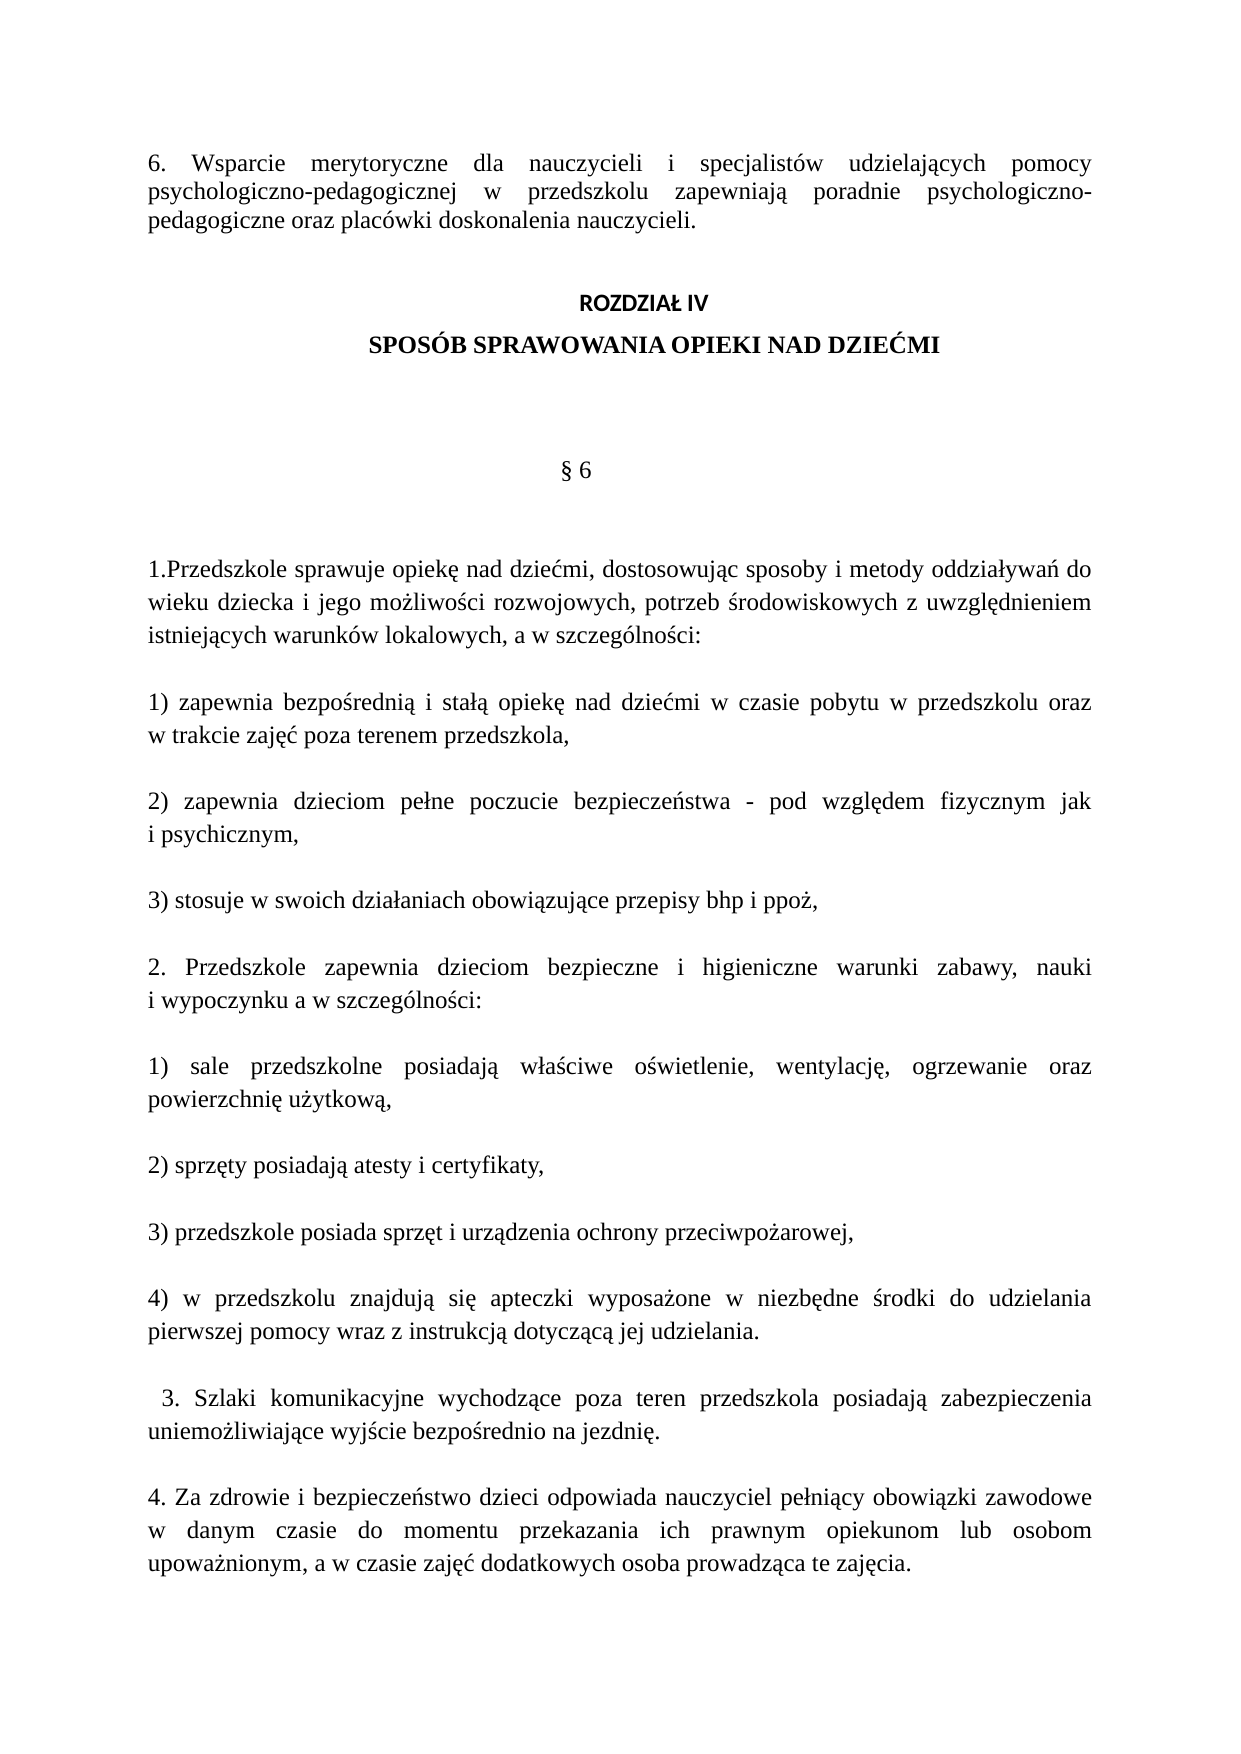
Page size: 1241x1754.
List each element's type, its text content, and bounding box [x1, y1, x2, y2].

list SPOSÓB SPRAWOWANIA OPIEKI NAD DZIEĆMI [148, 331, 1093, 359]
text 1) zapewnia bezpośrednią i stałą opiekę nad dziećmi w czasie pobytu w przedszkolu oraz w trakcie zajęć poza terenem przedszkola, [148, 687, 1093, 748]
text 1) sale przedszkolne posiadają właściwe oświetlenie, wentylację, ogrzewanie oraz powierzchnię użytkową, [148, 1051, 1093, 1113]
text 4) w przedszkolu znajdują się apteczki wyposażone w niezbędne środki do udzielania pierwszej pomocy wraz z instrukcją dotyczącą jej udzielania. [148, 1283, 1093, 1345]
text 3) przedszkole posiada sprzęt i urządzenia ochrony przeciwpożarowej, [148, 1217, 1093, 1246]
list § 6 [260, 455, 1093, 483]
text 6. Wsparcie merytoryczne dla nauczycieli i specjalistów udzielających pomocy psychologiczno-pedagogicznej w przedszkolu zapewniają poradnie psychologiczno-pedagogiczne oraz placówki doskonalenia nauczycieli. [148, 148, 1093, 234]
text 2) sprzęty posiadają atesty i certyfikaty, [148, 1151, 1093, 1179]
text 3. Szlaki komunikacyjne wychodzące poza teren przedszkola posiadają zabezpieczenia uniemożliwiające wyjście bezpośrednio na jezdnię. [148, 1383, 1093, 1444]
text 2. Przedszkole zapewnia dzieciom bezpieczne i higieniczne warunki zabawy, nauki i wypoczynku a w szczególności: [148, 952, 1093, 1014]
text 1.Przedszkole sprawuje opiekę nad dziećmi, dostosowując sposoby i metody oddziaływań do wieku dziecka i jego możliwości rozwojowych, potrzeb środowiskowych z uwzględnieniem istniejących warunków lokalowych, a w szczególności: [148, 554, 1093, 649]
text 3) stosuje w swoich działaniach obowiązujące przepisy bhp i ppoż, [148, 886, 1093, 914]
text 2) zapewnia dzieciom pełne poczucie bezpieczeństwa - pod względem fizycznym jak i psychicznym, [148, 786, 1093, 848]
text 4. Za zdrowie i bezpieczeństwo dzieci odpowiada nauczyciel pełniący obowiązki zawodowe w danym czasie do momentu przekazania ich prawnym opiekunom lub osobom upoważnionym, a w czasie zajęć dodatkowych osoba prowadząca te zajęcia. [148, 1482, 1093, 1577]
text ROZDZIAŁ IV [148, 288, 1093, 318]
